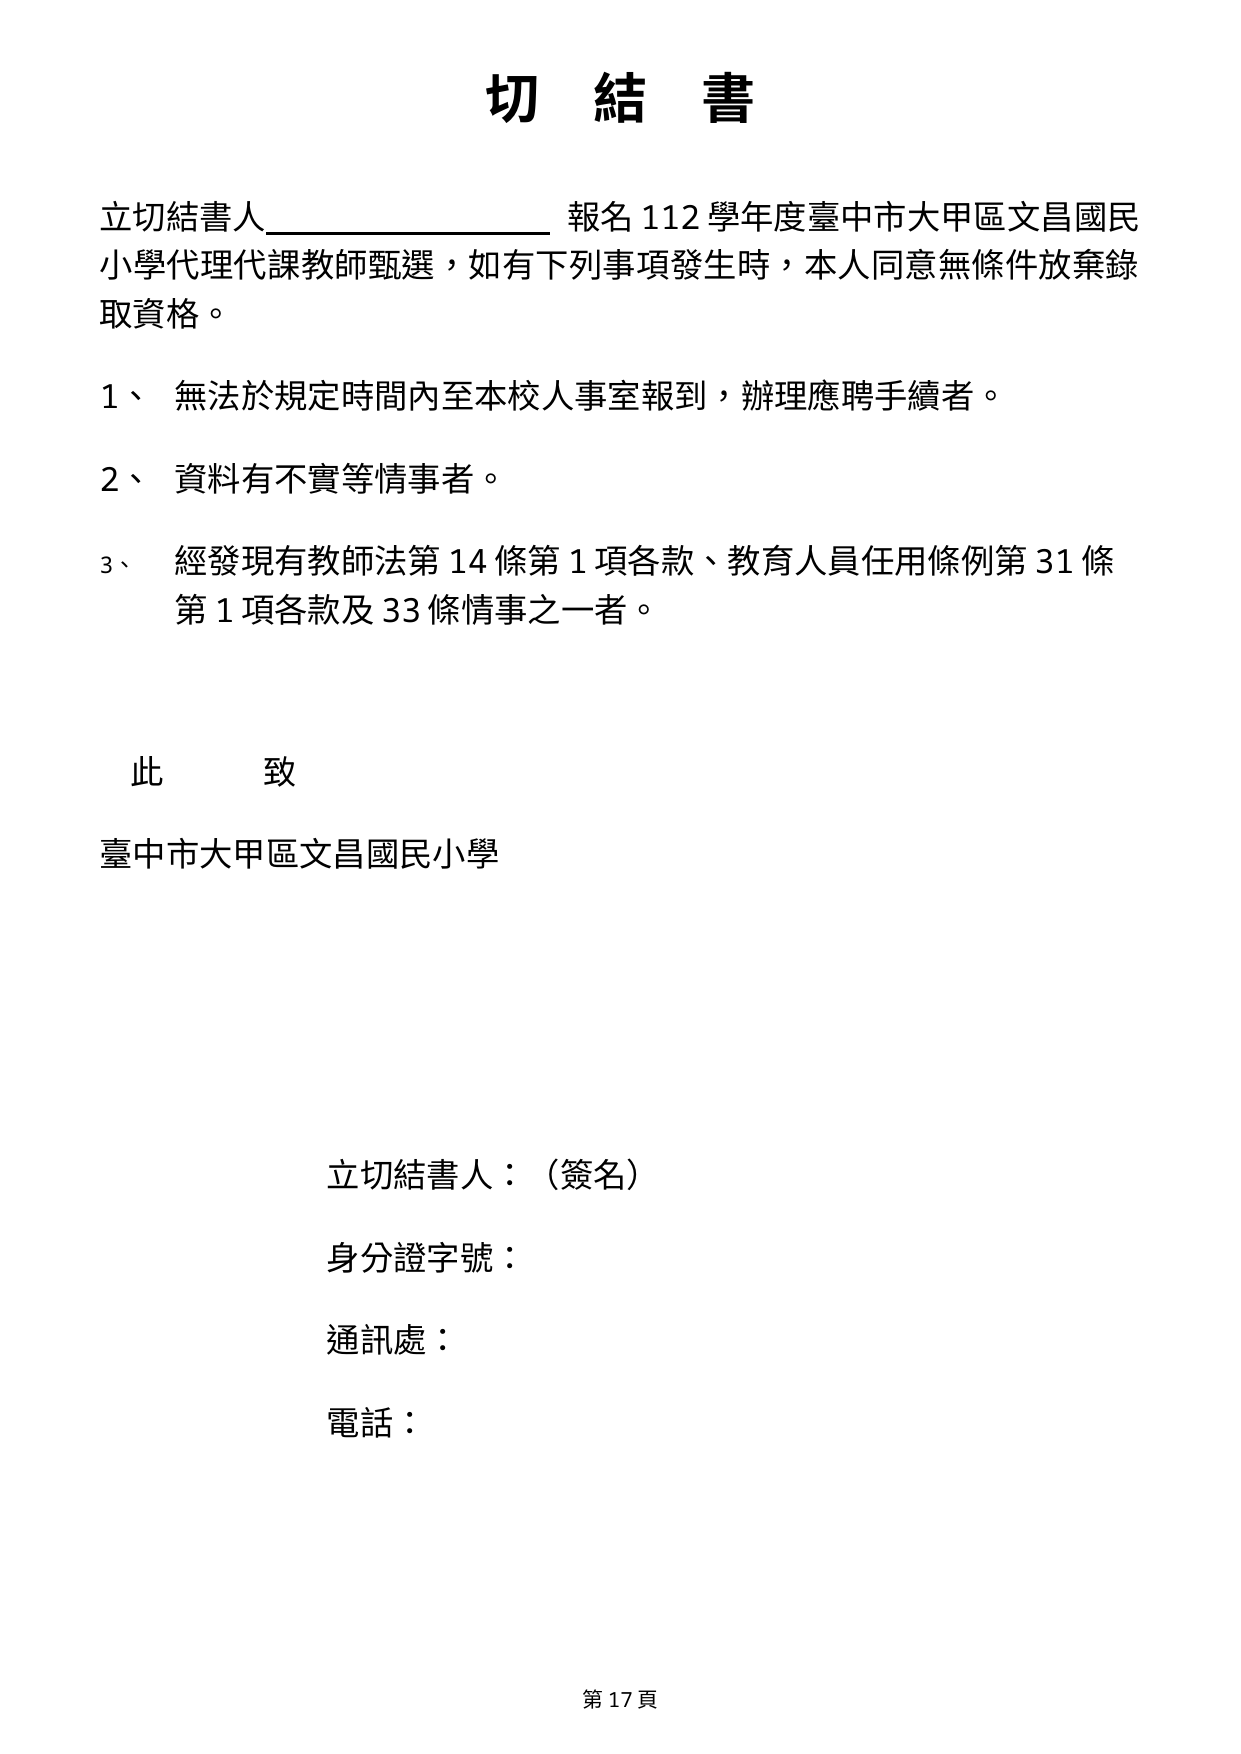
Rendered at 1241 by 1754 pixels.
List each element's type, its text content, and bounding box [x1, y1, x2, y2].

text 臺中市大甲區文昌國民小學 [99, 828, 1141, 876]
text 立切結書人 報名112學年度臺中市大甲區文昌國民小學代理代課教師甄選，如有下列事項發生時，本人同意無條件放棄錄取資格。 [99, 191, 1141, 336]
text 通訊處： [326, 1314, 1141, 1362]
list 經發現有教師法第14條第1項各款、教育人員任用條例第31條第1項各款及33條情事之一者。 [99, 535, 1141, 632]
text 身分證字號： [326, 1232, 1141, 1280]
text 電話： [326, 1396, 1141, 1445]
list 資料有不實等情事者。 [99, 452, 1141, 501]
text 切 結 書 [99, 56, 1141, 134]
text 立切結書人：（簽名） [326, 1149, 1141, 1197]
list 無法於規定時間內至本校人事室報到，辦理應聘手續者。 [99, 370, 1141, 418]
text 此 致 [99, 746, 1141, 794]
